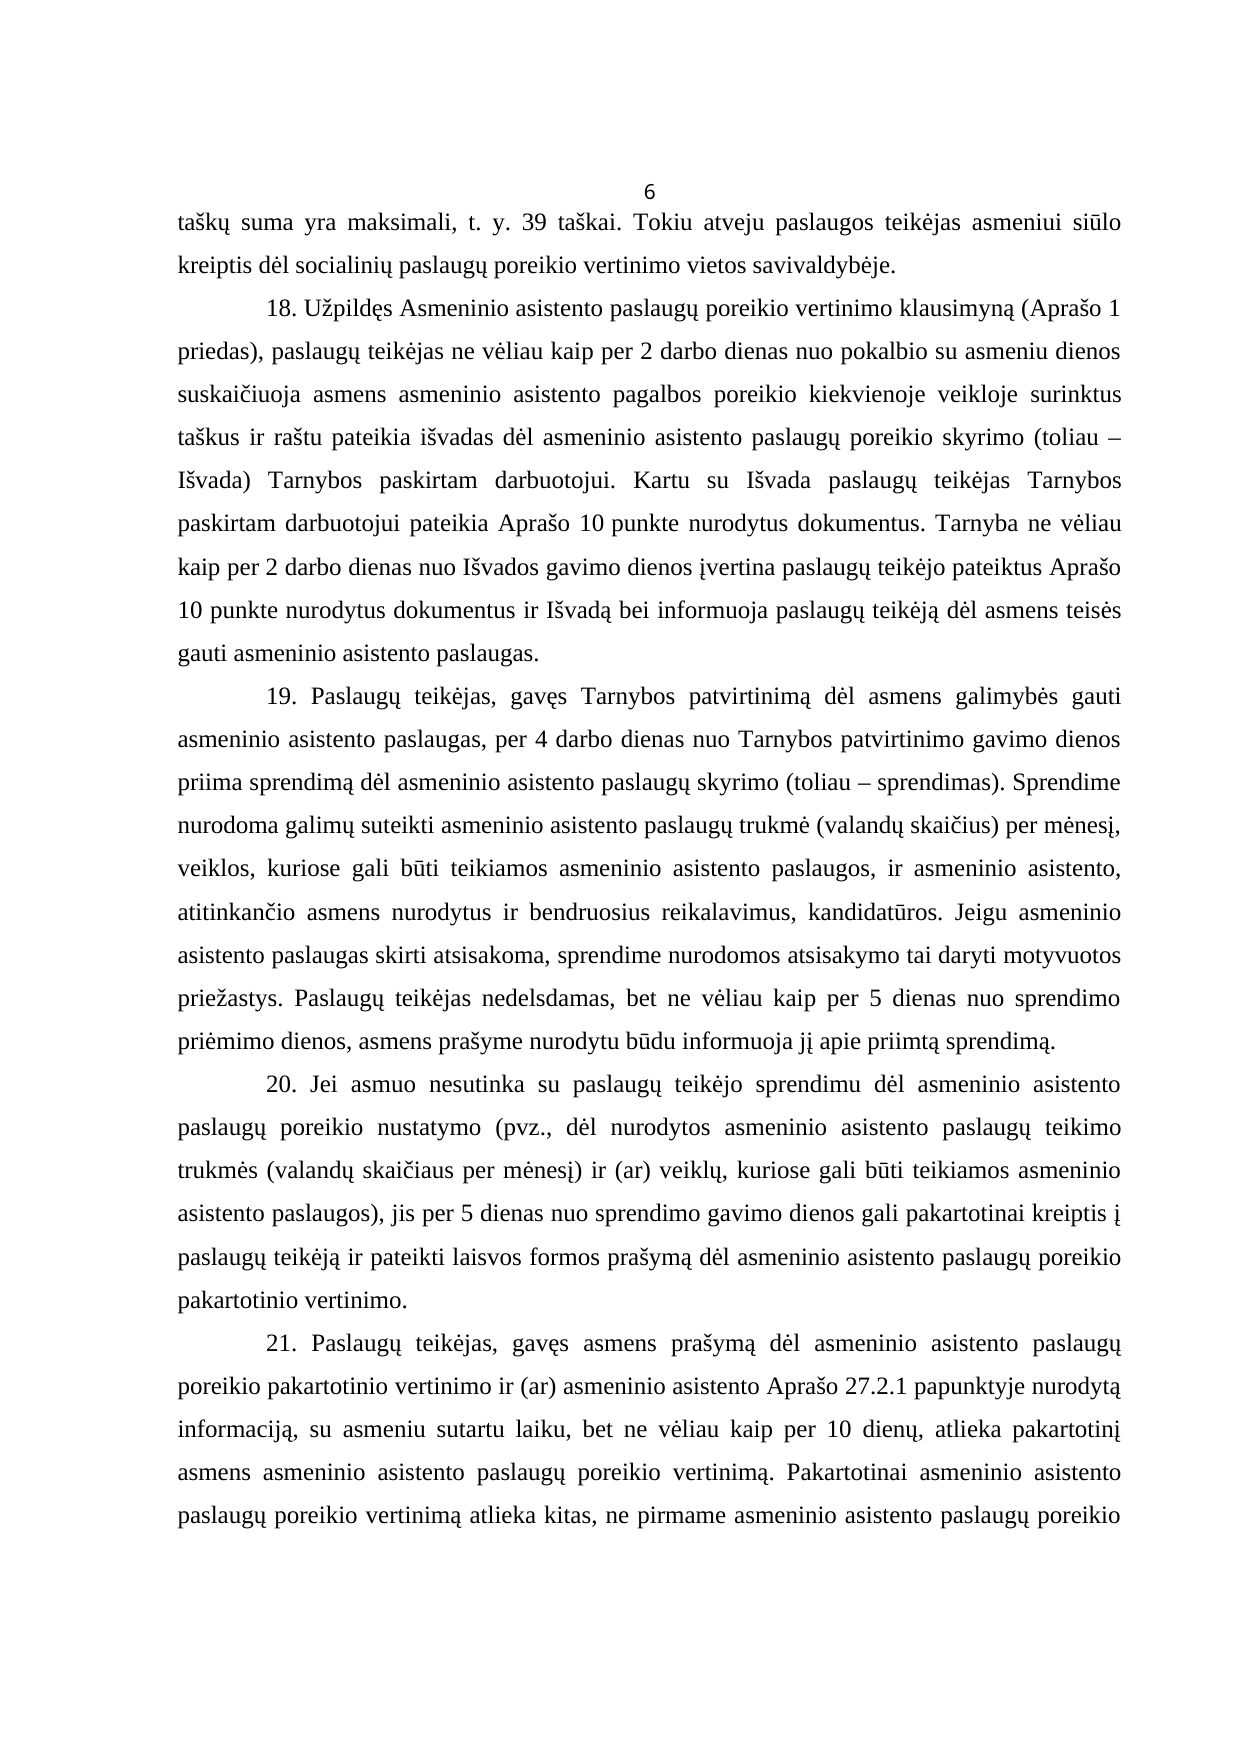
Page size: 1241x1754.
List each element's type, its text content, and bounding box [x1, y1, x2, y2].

text 18. Užpildęs Asmeninio asistento paslaugų poreikio vertinimo klausimyną (Aprašo 1 priedas), paslaugų teikėjas ne vėliau kaip per 2 darbo dienas nuo pokalbio su asmeniu dienos suskaičiuoja asmens asmeninio asistento pagalbos poreikio kiekvienoje veikloje surinktus taškus ir raštu pateikia išvadas dėl asmeninio asistento paslaugų poreikio skyrimo (toliau – Išvada) Tarnybos paskirtam darbuotojui. Kartu su Išvada paslaugų teikėjas Tarnybos paskirtam darbuotojui pateikia Aprašo 10 punkte nurodytus dokumentus. Tarnyba ne vėliau kaip per 2 darbo dienas nuo Išvados gavimo dienos įvertina paslaugų teikėjo pateiktus Aprašo 10 punkte nurodytus dokumentus ir Išvadą bei informuoja paslaugų teikėją dėl asmens teisės gauti asmeninio asistento paslaugas. [177, 293, 1122, 667]
text 19. Paslaugų teikėjas, gavęs Tarnybos patvirtinimą dėl asmens galimybės gauti asmeninio asistento paslaugas, per 4 darbo dienas nuo Tarnybos patvirtinimo gavimo dienos priima sprendimą dėl asmeninio asistento paslaugų skyrimo (toliau – sprendimas). Sprendime nurodoma galimų suteikti asmeninio asistento paslaugų trukmė (valandų skaičius) per mėnesį, veiklos, kuriose gali būti teikiamos asmeninio asistento paslaugos, ir asmeninio asistento, atitinkančio asmens nurodytus ir bendruosius reikalavimus, kandidatūros. Jeigu asmeninio asistento paslaugas skirti atsisakoma, sprendime nurodomos atsisakymo tai daryti motyvuotos priežastys. Paslaugų teikėjas nedelsdamas, bet ne vėliau kaip per 5 dienas nuo sprendimo priėmimo dienos, asmens prašyme nurodytu būdu informuoja jį apie priimtą sprendimą. [177, 681, 1122, 1055]
text 21. Paslaugų teikėjas, gavęs asmens prašymą dėl asmeninio asistento paslaugų poreikio pakartotinio vertinimo ir (ar) asmeninio asistento Aprašo 27.2.1 papunktyje nurodytą informaciją, su asmeniu sutartu laiku, bet ne vėliau kaip per 10 dienų, atlieka pakartotinį asmens asmeninio asistento paslaugų poreikio vertinimą. Pakartotinai asmeninio asistento paslaugų poreikio vertinimą atlieka kitas, ne pirmame asmeninio asistento paslaugų poreikio [177, 1328, 1122, 1529]
text taškų suma yra maksimali, t. y. 39 taškai. Tokiu atveju paslaugos teikėjas asmeniui siūlo kreiptis dėl socialinių paslaugų poreikio vertinimo vietos savivaldybėje. [177, 207, 1122, 278]
text 20. Jei asmuo nesutinka su paslaugų teikėjo sprendimu dėl asmeninio asistento paslaugų poreikio nustatymo (pvz., dėl nurodytos asmeninio asistento paslaugų teikimo trukmės (valandų skaičiaus per mėnesį) ir (ar) veiklų, kuriose gali būti teikiamos asmeninio asistento paslaugos), jis per 5 dienas nuo sprendimo gavimo dienos gali pakartotinai kreiptis į paslaugų teikėją ir pateikti laisvos formos prašymą dėl asmeninio asistento paslaugų poreikio pakartotinio vertinimo. [177, 1069, 1122, 1313]
